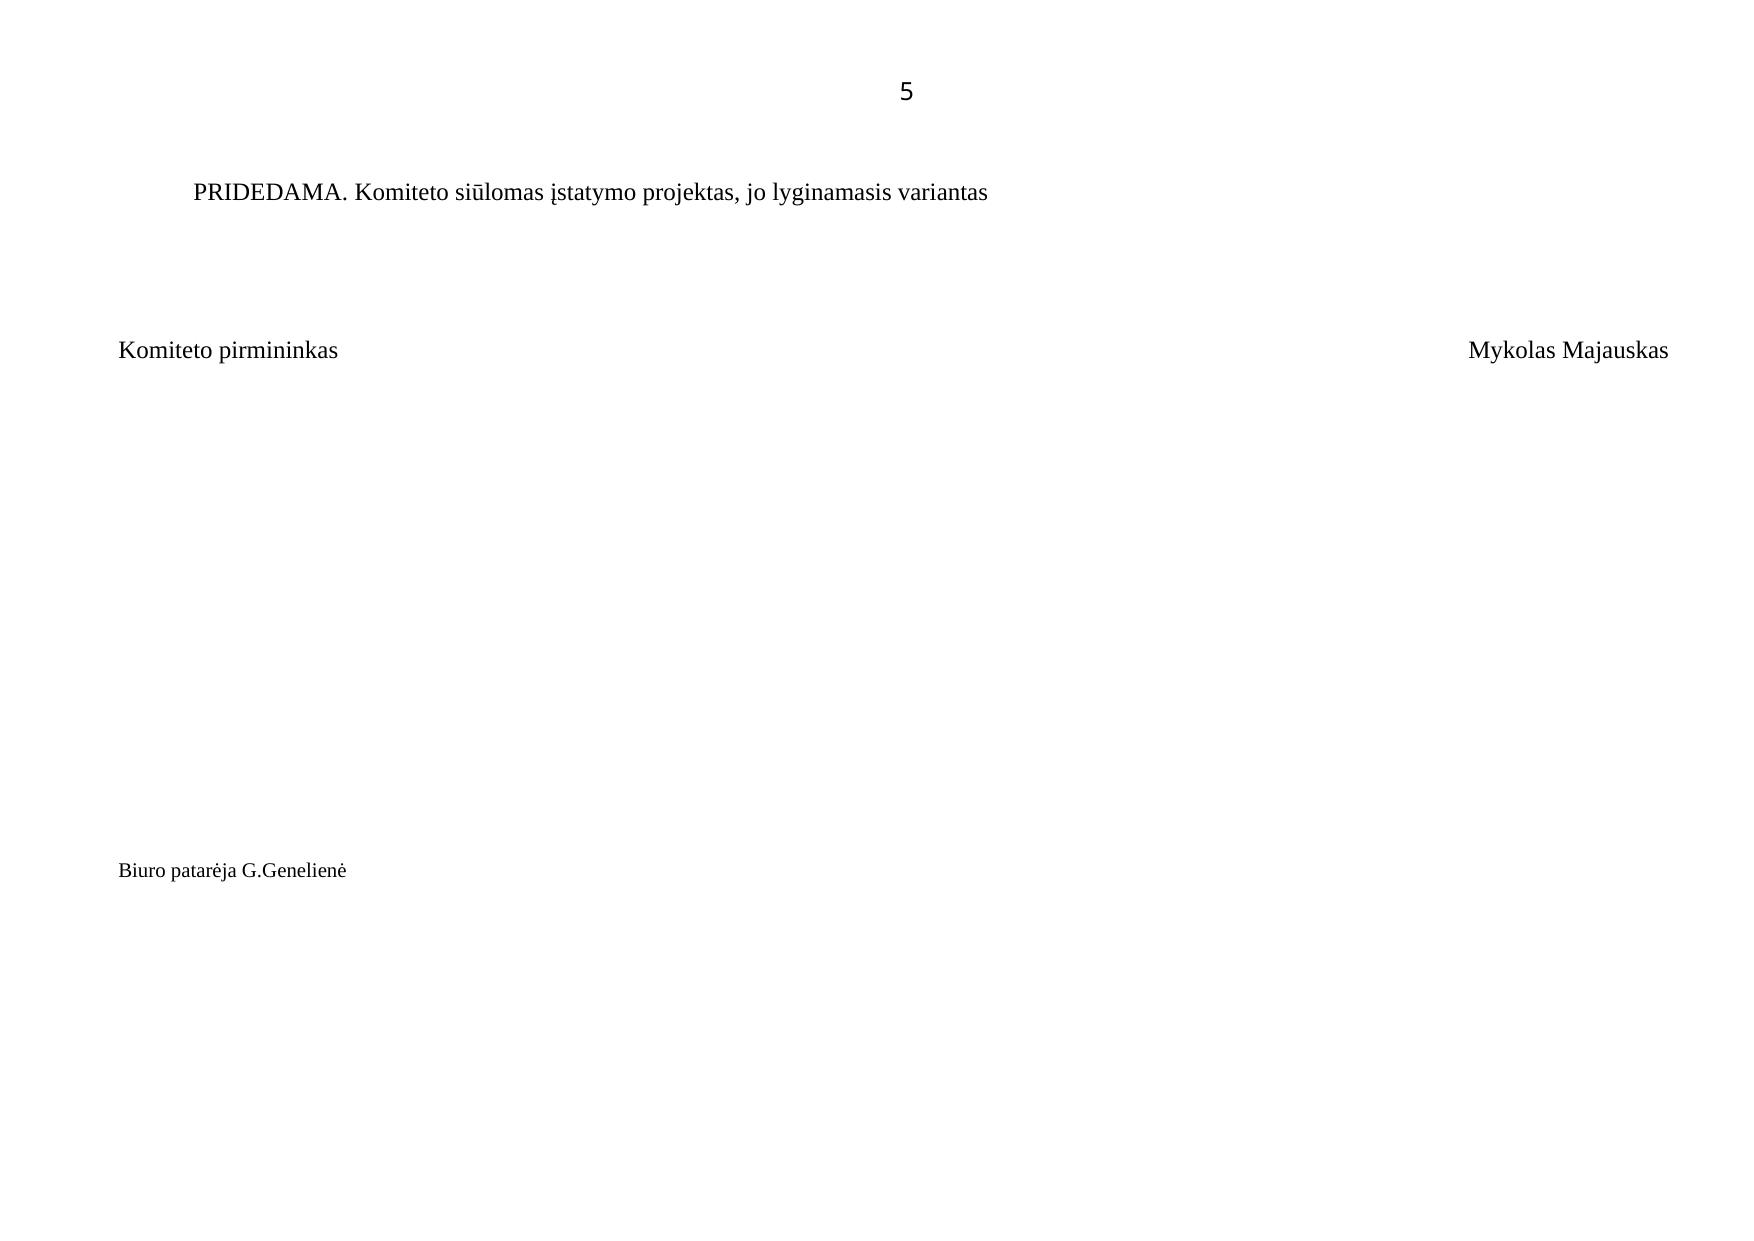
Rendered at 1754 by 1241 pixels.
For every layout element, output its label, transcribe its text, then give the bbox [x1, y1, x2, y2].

text Biuro patarėja G.Genelienė [118, 858, 1695, 882]
text Komiteto pirmininkas Mykolas Majauskas [118, 335, 1695, 364]
text PRIDEDAMA. Komiteto siūlomas įstatymo projektas, jo lyginamasis variantas [118, 177, 1695, 206]
